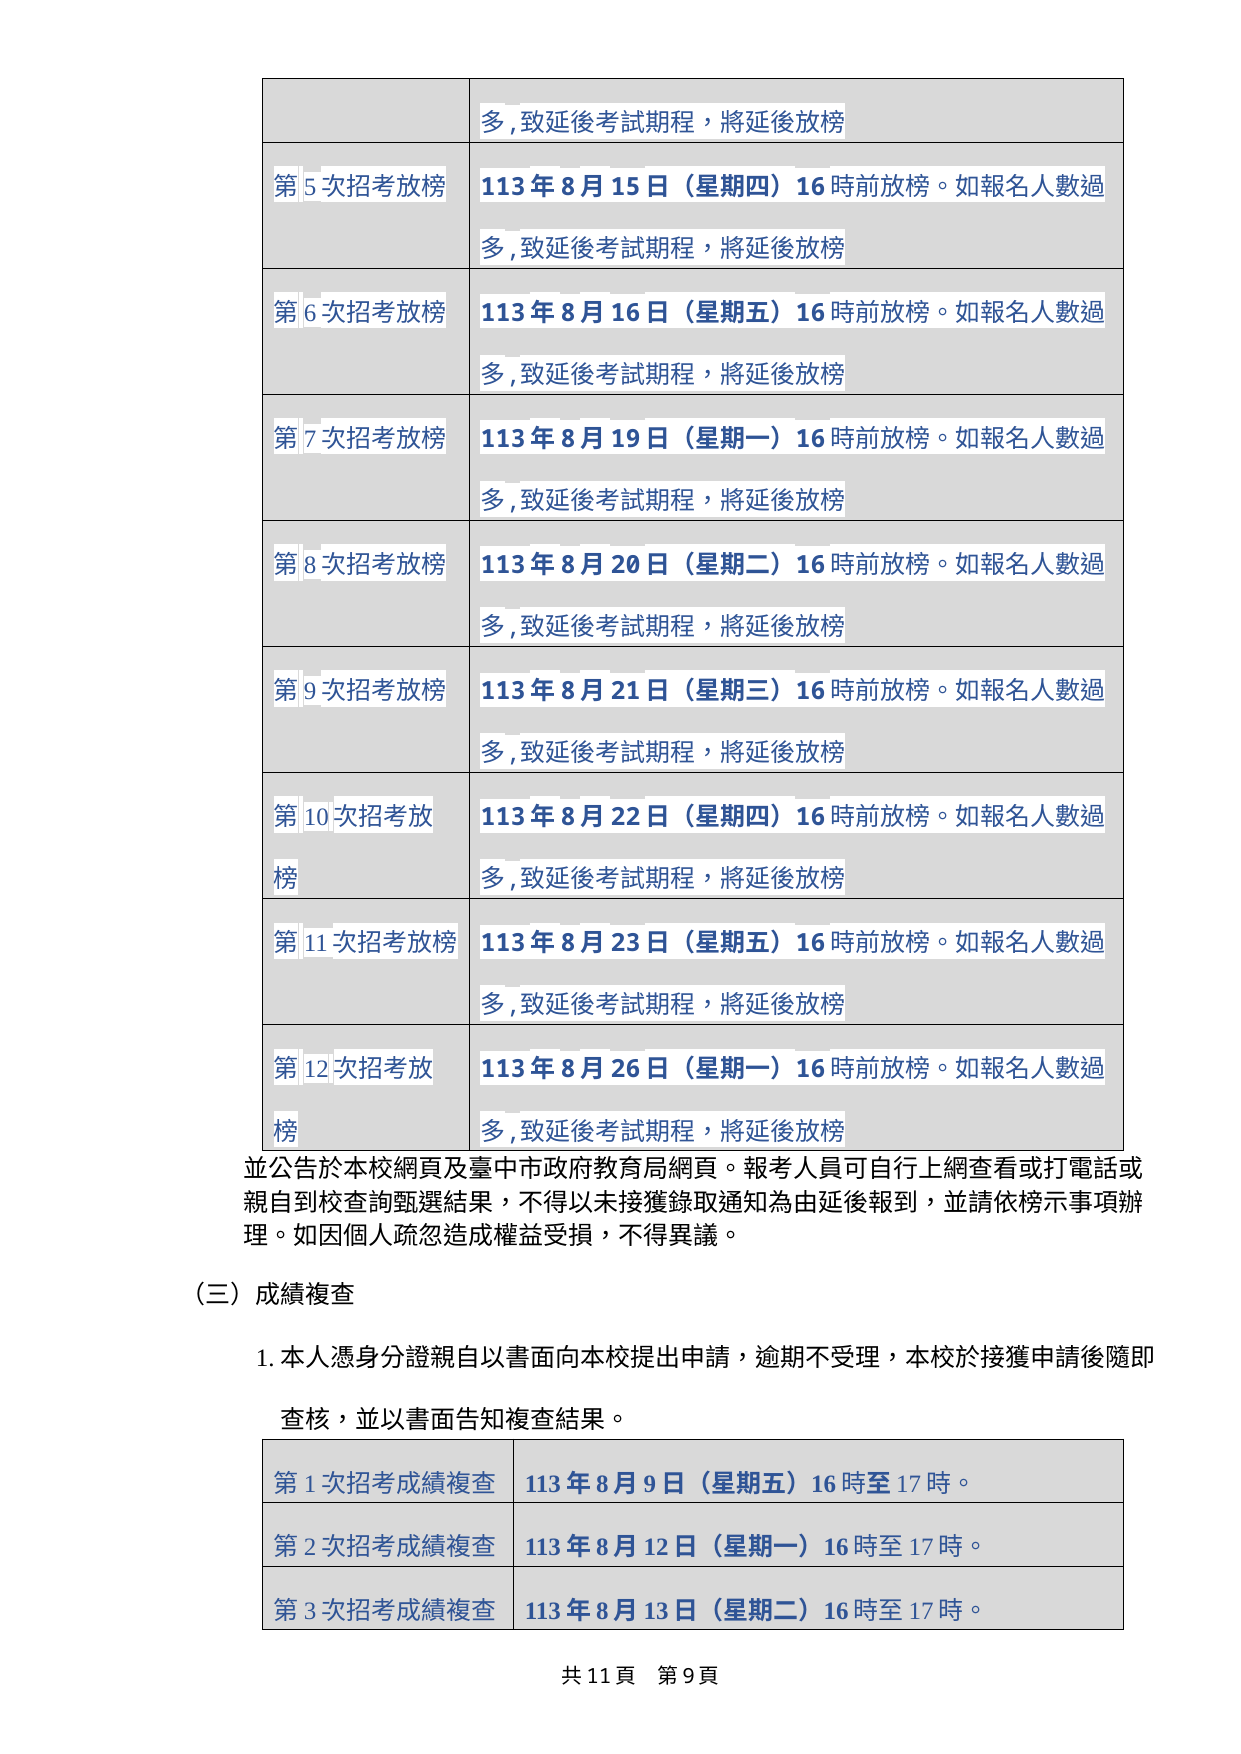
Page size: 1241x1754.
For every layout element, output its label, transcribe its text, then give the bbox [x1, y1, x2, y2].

table_cell 第12次招考放榜 [263, 1025, 469, 1150]
text 並公告於本校網頁及臺中市政府教育局網頁。報考人員可自行上網查看或打電話或親自到校查詢甄選結果，不得以未接獲錄取通知為由延後報到，並請依榜示事項辦理。如因個人疏忽造成權益受損，不得異議。 [243, 1151, 1162, 1251]
table_cell 第8次招考放榜 [263, 521, 469, 646]
text 1. 本人憑身分證親自以書面向本校提出申請，逾期不受理，本校於接獲申請後隨即查核，並以書面告知複查結果。 [256, 1313, 1162, 1438]
table_cell 113年8月13日（星期二）16時至17時。 [514, 1567, 1123, 1629]
table_cell 第5次招考放榜 [263, 143, 469, 268]
table_header 113年8月9日（星期五）16時至17時。 [514, 1440, 1123, 1502]
table_cell 第2次招考成績複查 [263, 1503, 513, 1566]
table_cell [263, 79, 469, 142]
table_cell 第9次招考放榜 [263, 647, 469, 772]
table_cell 113年8月26日（星期一）16時前放榜。如報名人數過多,致延後考試期程，將延後放榜 [470, 1025, 1123, 1150]
table_cell 第10次招考放榜 [263, 773, 469, 898]
table_cell 113年8月12日（星期一）16時至17時。 [514, 1503, 1123, 1566]
table_cell 第7次招考放榜 [263, 395, 469, 520]
table_cell 第3次招考成績複查 [263, 1567, 513, 1629]
table_cell 113年8月22日（星期四）16時前放榜。如報名人數過多,致延後考試期程，將延後放榜 [470, 773, 1123, 898]
table_cell 113年8月16日（星期五）16時前放榜。如報名人數過多,致延後考試期程，將延後放榜 [470, 269, 1123, 394]
table_cell 多,致延後考試期程，將延後放榜 [470, 79, 1123, 142]
text （三）成績複查 [181, 1251, 1162, 1313]
table_cell 113年8月23日（星期五）16時前放榜。如報名人數過多,致延後考試期程，將延後放榜 [470, 899, 1123, 1024]
table_cell 113年8月15日（星期四）16時前放榜。如報名人數過多,致延後考試期程，將延後放榜 [470, 143, 1123, 268]
table_cell 113年8月20日（星期二）16時前放榜。如報名人數過多,致延後考試期程，將延後放榜 [470, 521, 1123, 646]
table_cell 113年8月21日（星期三）16時前放榜。如報名人數過多,致延後考試期程，將延後放榜 [470, 647, 1123, 772]
table_cell 第6次招考放榜 [263, 269, 469, 394]
table_cell 第11次招考放榜 [263, 899, 469, 1024]
table_cell 113年8月19日（星期一）16時前放榜。如報名人數過多,致延後考試期程，將延後放榜 [470, 395, 1123, 520]
table_header 第1次招考成績複查 [263, 1440, 513, 1502]
